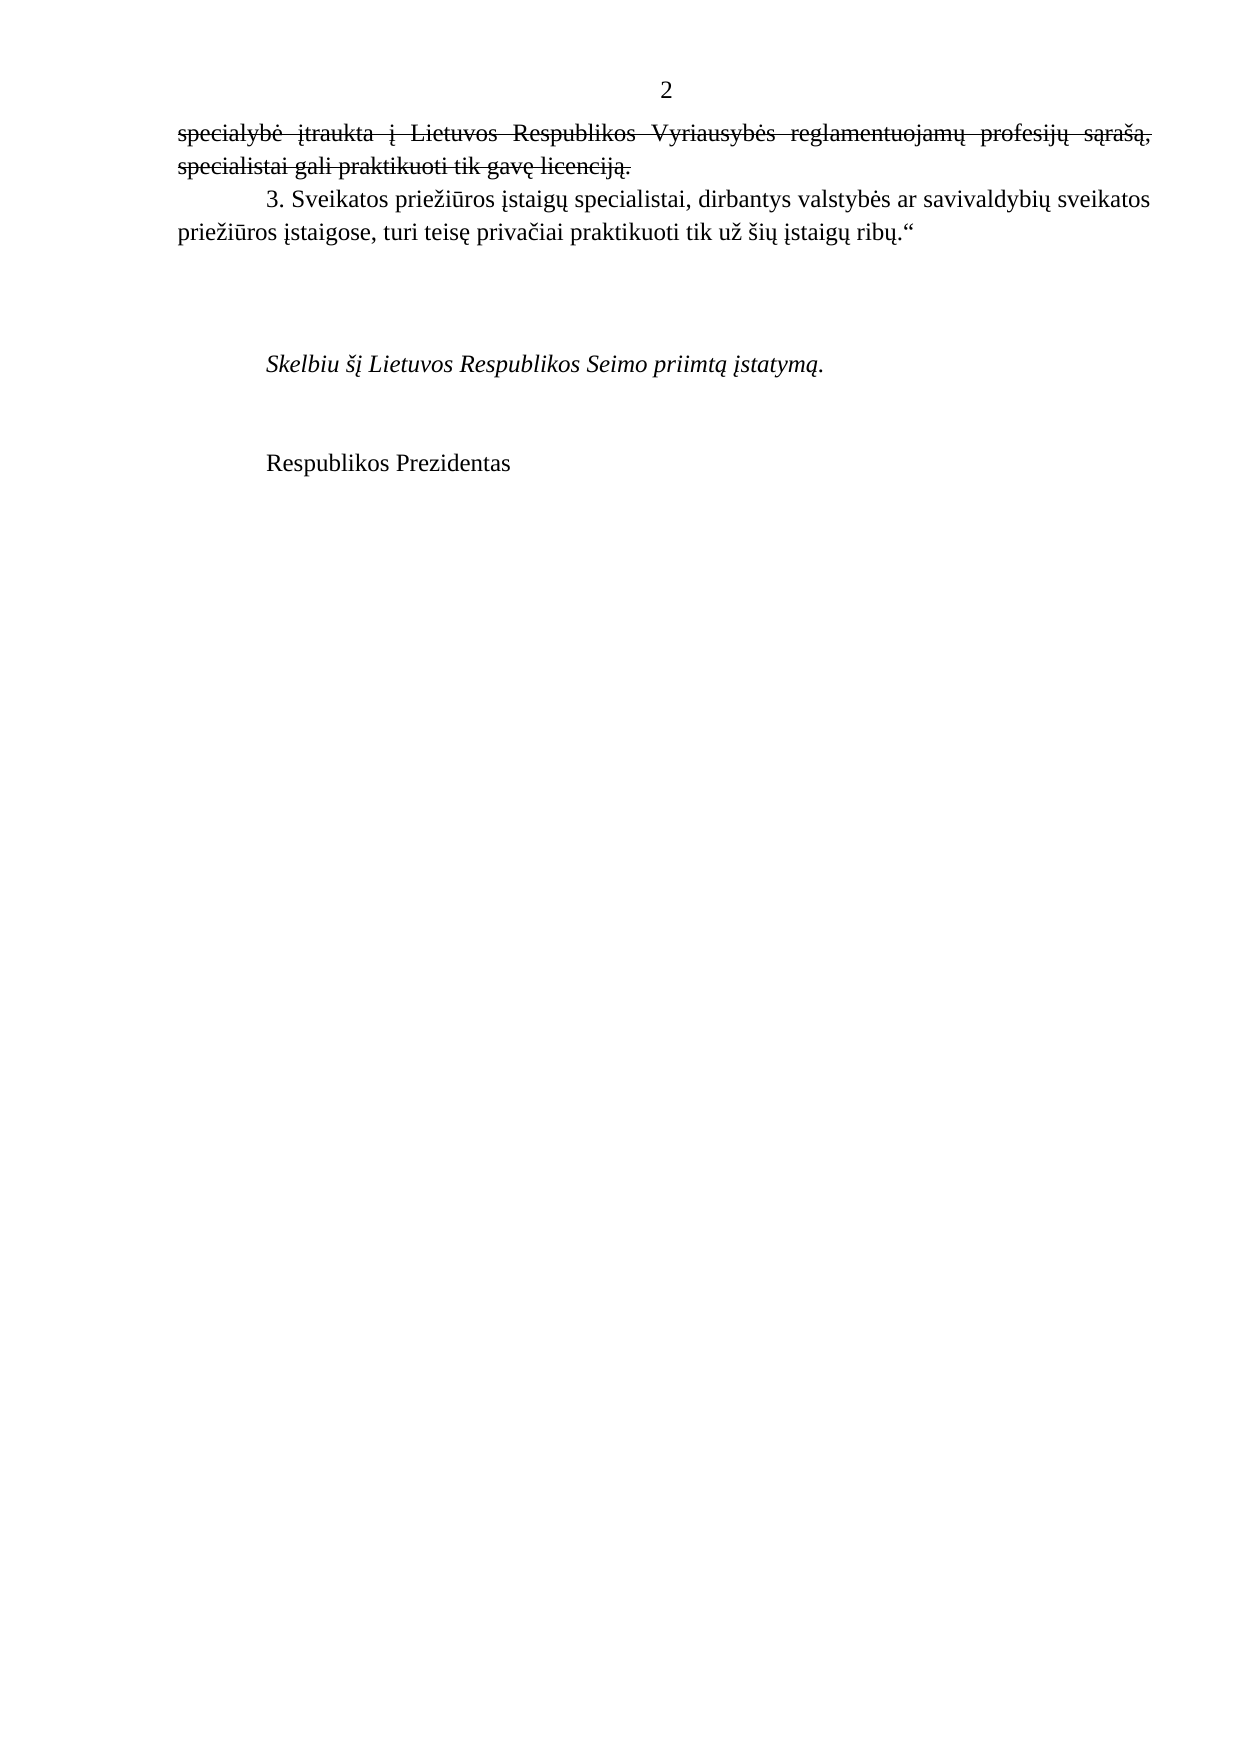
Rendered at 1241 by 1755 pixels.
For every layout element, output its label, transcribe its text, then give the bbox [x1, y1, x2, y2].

text Respublikos Prezidentas [177, 448, 1152, 477]
text 2. Asmens, papildomosios ir alternatyviosios sveikatos priežiūros ir farmacijos specialistai gali praktikuoti verstis asmens sveikatos priežiūros praktika, papildomąja ir alternatyviąja sveikatos priežiūra ar farmacijos praktika tik pagal įgytą atitinkamą asmens, papildomosios ir alternatyviosios sveikatos priežiūros ar farmacijos specialisto profesinę kvalifikaciją specialybę. Įstatymų nustatytais atvejais arba kai asmens sveikatos priežiūros specialybė įtraukta į Lietuvos Respublikos Vyriausybės reglamentuojamų profesijų sąrašą, specialistai gali praktikuoti tik gavę licenciją. [177, 118, 1152, 134]
text 3. Sveikatos priežiūros įstaigų specialistai, dirbantys valstybės ar savivaldybių sveikatos priežiūros įstaigose, turi teisę privačiai praktikuoti tik už šių įstaigų ribų.“ [177, 184, 1152, 246]
text 2. Asmens, papildomosios ir alternatyviosios sveikatos priežiūros ir farmacijos specialistai gali praktikuoti verstis asmens sveikatos priežiūros praktika, papildomąja ir alternatyviąja sveikatos priežiūra ar farmacijos praktika tik pagal įgytą atitinkamą asmens, papildomosios ir alternatyviosios sveikatos priežiūros ar farmacijos specialisto profesinę kvalifikaciją specialybę. Įstatymų nustatytais atvejais arba kai asmens sveikatos priežiūros specialybė įtraukta į Lietuvos Respublikos Vyriausybės reglamentuojamų profesijų sąrašą, specialistai gali praktikuoti tik gavę licenciją. [177, 135, 1152, 180]
text Skelbiu šį Lietuvos Respublikos Seimo priimtą įstatymą. [177, 349, 1152, 378]
